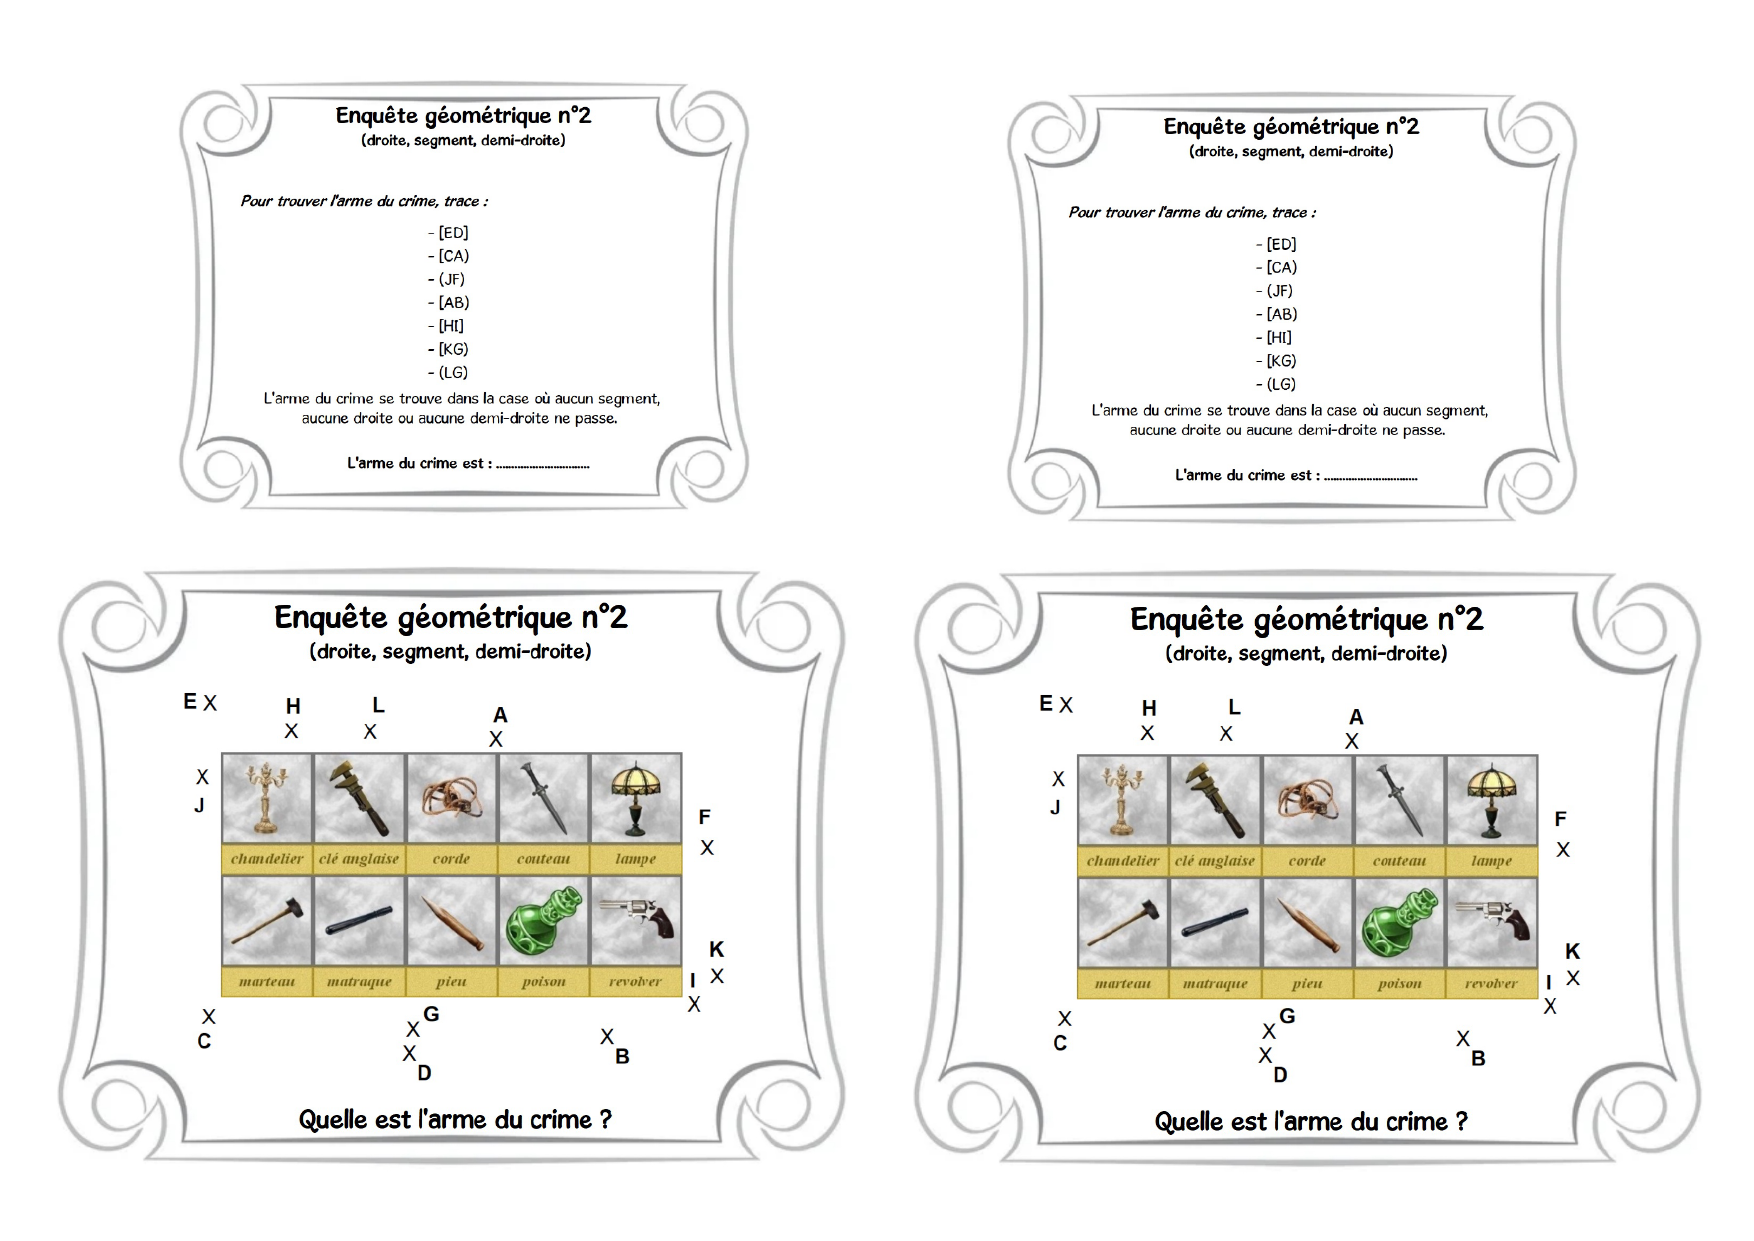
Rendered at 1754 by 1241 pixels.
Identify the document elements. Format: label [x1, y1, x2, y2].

picture [161, 72, 757, 517]
picture [36, 560, 863, 1189]
picture [891, 562, 1719, 1191]
picture [989, 84, 1585, 529]
